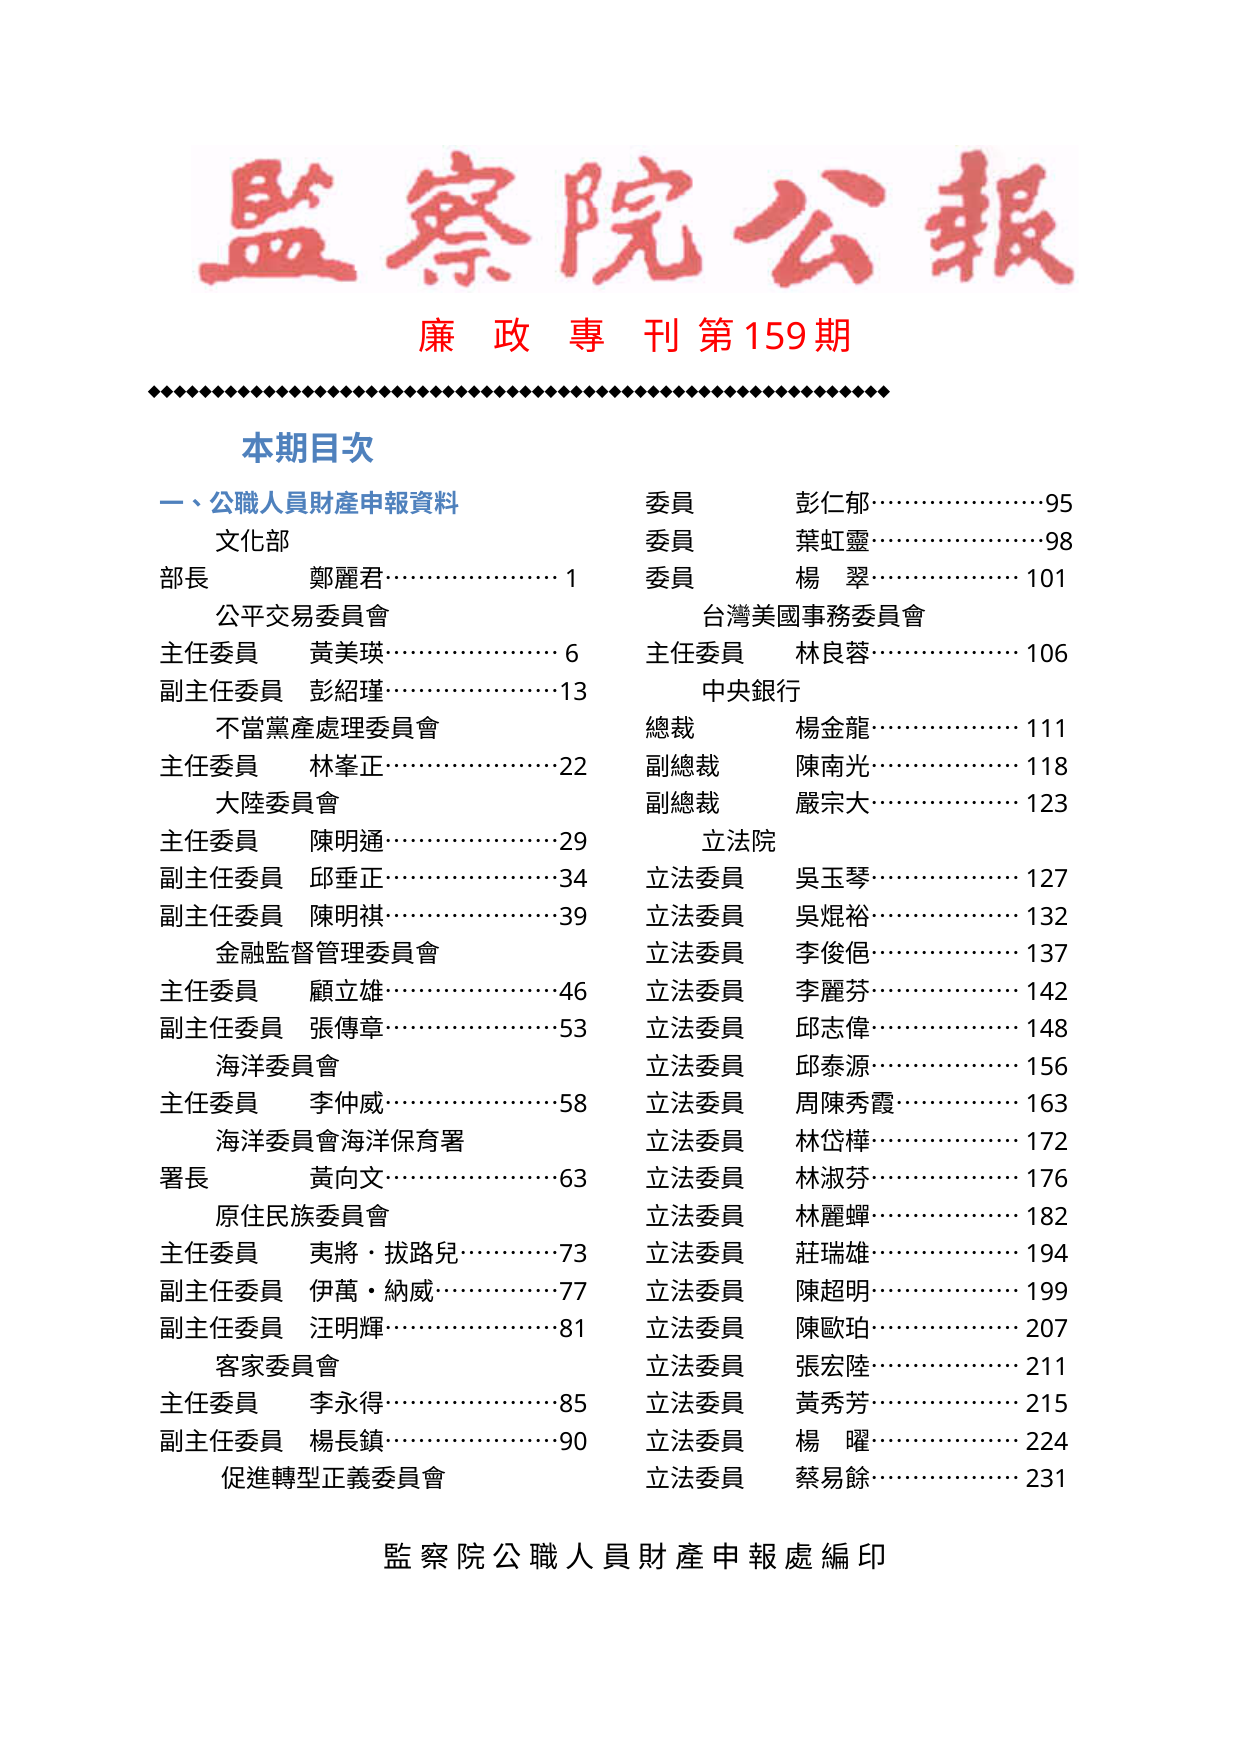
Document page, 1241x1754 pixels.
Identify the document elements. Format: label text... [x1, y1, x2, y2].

table_cell 台灣美國事務委員會 [634, 596, 1119, 633]
table_cell 副總裁 陳南光……………… 118 [634, 746, 1119, 783]
table_cell 副主任委員 邱垂正…………………34 [148, 858, 633, 896]
table_cell 立法委員 張宏陸……………… 211 [634, 1346, 1119, 1383]
table_cell 立法委員 李俊俋……………… 137 [634, 933, 1119, 971]
table_cell 委員 楊 翠……………… 101 [634, 558, 1119, 596]
table_cell 立法委員 吳玉琴……………… 127 [634, 858, 1119, 896]
table_cell 立法委員 陳歐珀……………… 207 [634, 1308, 1119, 1346]
table_cell 立法委員 林岱樺……………… 172 [634, 1121, 1119, 1158]
table_cell 主任委員 陳明通…………………29 [148, 821, 633, 858]
table_cell 部長 鄭麗君………………… 1 [148, 558, 633, 596]
table_cell 副主任委員 楊長鎮…………………90 [148, 1421, 633, 1458]
text 本期目次 [148, 408, 1122, 483]
table_cell 主任委員 林良蓉……………… 106 [634, 633, 1119, 671]
table_cell 副主任委員 張傳章…………………53 [148, 1008, 633, 1046]
table_cell 立法委員 陳超明……………… 199 [634, 1271, 1119, 1308]
table_cell 立法委員 吳焜裕……………… 132 [634, 896, 1119, 933]
table_cell 副總裁 嚴宗大……………… 123 [634, 783, 1119, 821]
table_cell 主任委員 李永得…………………85 [148, 1383, 633, 1421]
table_cell 立法委員 林麗蟬……………… 182 [634, 1196, 1119, 1233]
table_cell 海洋委員會 [148, 1046, 633, 1083]
table_cell 原住民族委員會 [148, 1196, 633, 1233]
table_cell 立法委員 周陳秀霞…………… 163 [634, 1083, 1119, 1121]
table_cell 副主任委員 伊萬‧納威……………77 [148, 1271, 633, 1308]
table_cell 主任委員 顧立雄…………………46 [148, 971, 633, 1008]
table_cell 金融監督管理委員會 [148, 933, 633, 971]
table_cell 海洋委員會海洋保育署 [148, 1121, 633, 1158]
table_cell 立法委員 李麗芬……………… 142 [634, 971, 1119, 1008]
table_cell 立法委員 林淑芬……………… 176 [634, 1158, 1119, 1196]
table_cell 立法委員 邱志偉……………… 148 [634, 1008, 1119, 1046]
table_cell 大陸委員會 [148, 783, 633, 821]
table_cell 中央銀行 [634, 671, 1119, 708]
text 監 察 院 公 職 人 員 財 產 申 報 處 編 印 [148, 1533, 1122, 1576]
table_header 委員 彭仁郁…………………95 [634, 483, 1119, 521]
table_cell 不當黨產處理委員會 [148, 708, 633, 746]
table_cell 副主任委員 彭紹瑾…………………13 [148, 671, 633, 708]
table_cell 主任委員 林峯正…………………22 [148, 746, 633, 783]
table_cell 立法委員 黃秀芳……………… 215 [634, 1383, 1119, 1421]
table_cell 立法委員 蔡易餘……………… 231 [634, 1458, 1119, 1496]
table_cell 立法院 [634, 821, 1119, 858]
table_cell 主任委員 夷將．拔路兒…………73 [148, 1233, 633, 1271]
table_cell 客家委員會 [148, 1346, 633, 1383]
table_cell 立法委員 邱泰源……………… 156 [634, 1046, 1119, 1083]
table_cell 立法委員 莊瑞雄……………… 194 [634, 1233, 1119, 1271]
text ◆◆◆◆◆◆◆◆◆◆◆◆◆◆◆◆◆◆◆◆◆◆◆◆◆◆◆◆◆◆◆◆◆◆◆◆◆◆◆◆◆◆◆◆◆◆◆◆◆◆◆◆◆◆◆◆◆◆ [148, 371, 1122, 408]
table_cell 文化部 [148, 521, 633, 558]
table_cell 主任委員 李仲威…………………58 [148, 1083, 633, 1121]
text 廉 政 專 刊 第159期 [148, 296, 1122, 371]
table_cell 立法委員 楊 曜……………… 224 [634, 1421, 1119, 1458]
table_cell 公平交易委員會 [148, 596, 633, 633]
table_cell 主任委員 黃美瑛………………… 6 [148, 633, 633, 671]
table_cell 總裁 楊金龍……………… 111 [634, 708, 1119, 746]
table_cell 副主任委員 陳明祺…………………39 [148, 896, 633, 933]
table_cell 委員 葉虹靈…………………98 [634, 521, 1119, 558]
table_header 一、公職人員財產申報資料 [148, 483, 633, 521]
table_cell 促進轉型正義委員會 [148, 1458, 633, 1496]
picture [191, 145, 1079, 293]
table_cell 署長 黃向文…………………63 [148, 1158, 633, 1196]
table_cell 副主任委員 汪明輝…………………81 [148, 1308, 633, 1346]
